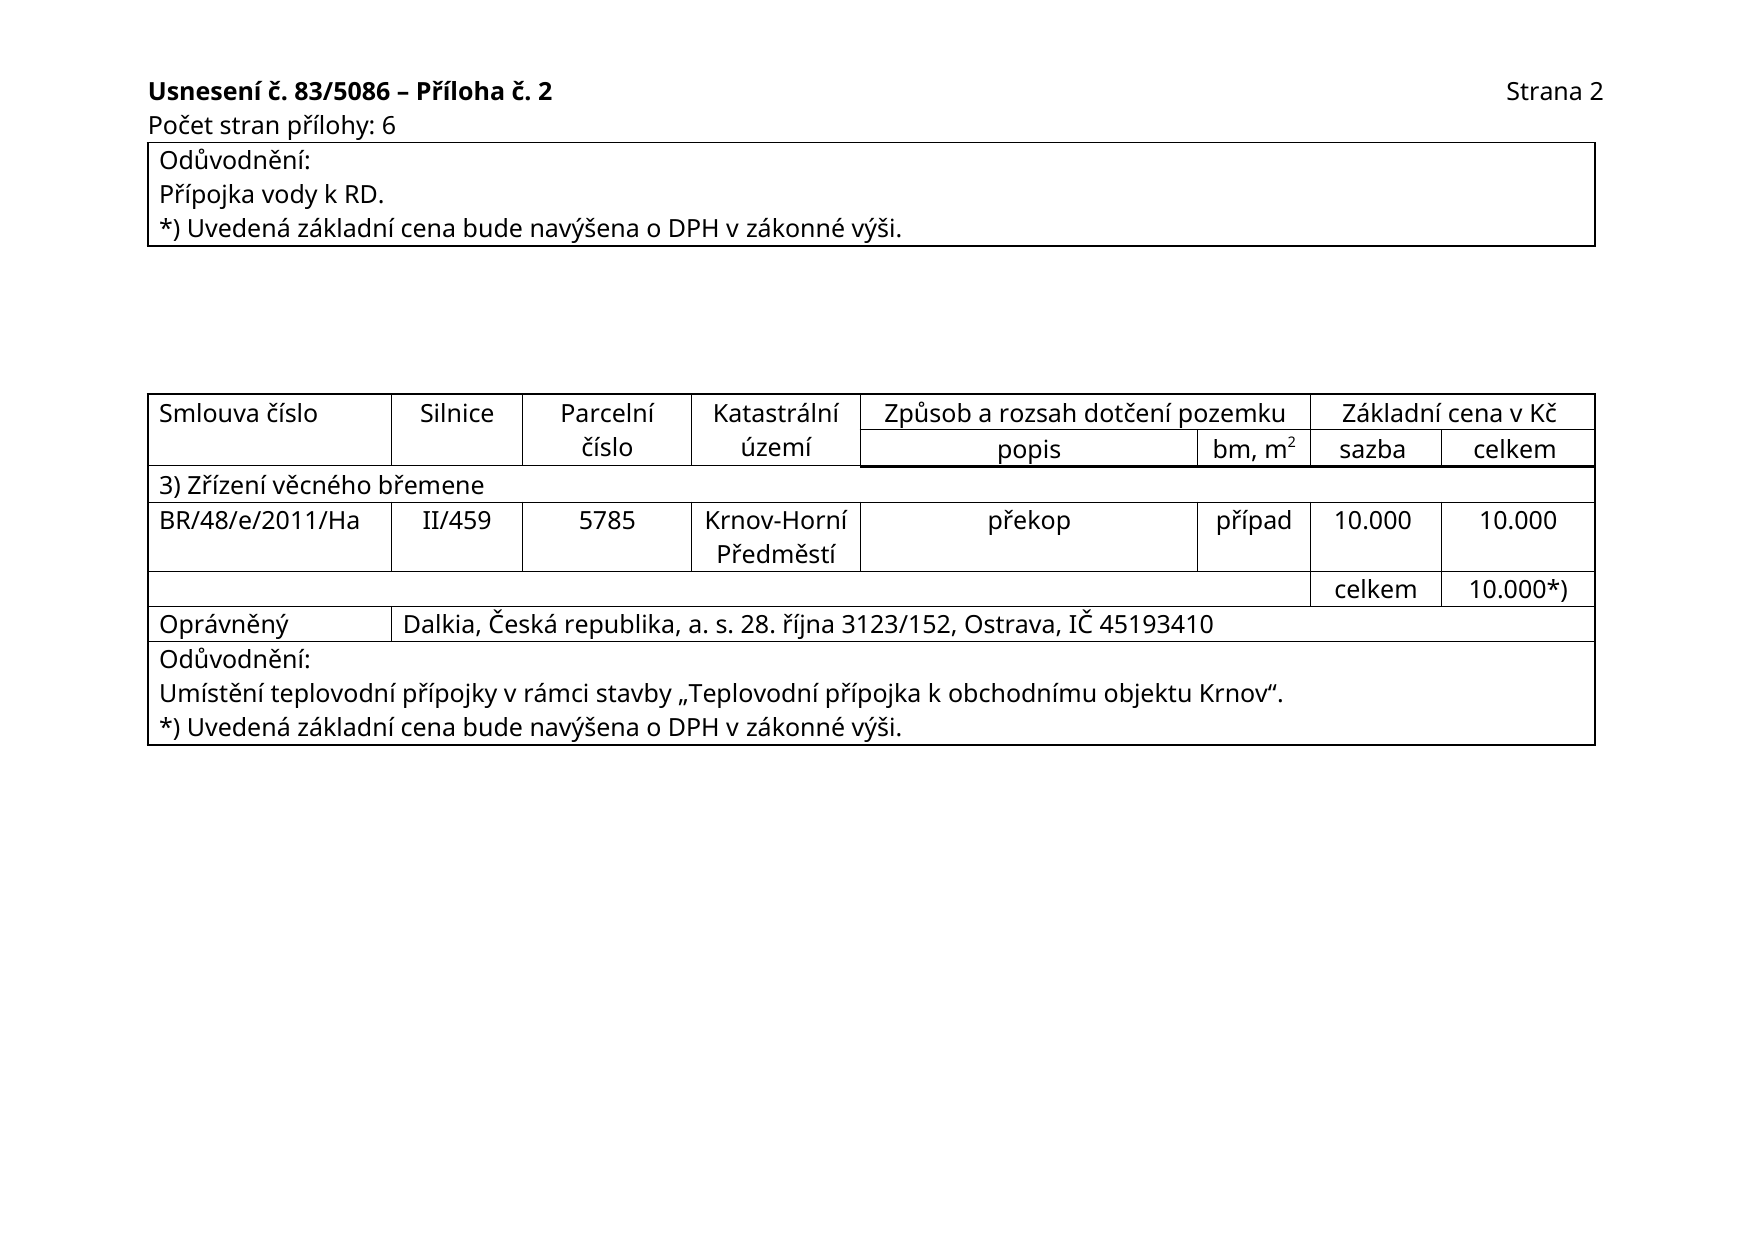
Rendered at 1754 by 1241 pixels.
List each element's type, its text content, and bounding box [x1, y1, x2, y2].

table_cell popis [861, 430, 1197, 465]
table_cell 5785 [523, 503, 691, 571]
table_cell Odůvodnění: Přípojka vody k RD. *) Uvedená základní cena bude navýšena o DPH v zákonné výši. [149, 143, 1594, 245]
table_header Parcelní číslo [523, 395, 691, 465]
table_cell překop [861, 503, 1197, 571]
table_cell BR/48/e/2011/Ha [149, 503, 391, 571]
table_cell [149, 572, 1310, 606]
table_cell 10.000 [1311, 503, 1441, 571]
table_cell Dalkia, Česká republika, a. s. 28. října 3123/152, Ostrava, IČ 45193410 [392, 607, 1594, 641]
table_header Silnice [392, 395, 522, 465]
table_cell Oprávněný [149, 607, 391, 641]
table_cell případ [1198, 503, 1310, 571]
table_header Základní cena v Kč [1311, 395, 1594, 429]
table_cell 10.000 [1442, 503, 1594, 571]
table_header Způsob a rozsah dotčení pozemku [861, 395, 1310, 429]
table_cell 10.000*) [1442, 572, 1594, 606]
table_cell Odůvodnění: Umístění teplovodní přípojky v rámci stavby „Teplovodní přípojka k obchodnímu objektu Krnov“. *) Uvedená základní cena bude navýšena o DPH v zákonné výši. [149, 642, 1594, 744]
table_header Katastrální území [692, 395, 860, 465]
table_cell II/459 [392, 503, 522, 571]
table_cell celkem [1442, 430, 1594, 465]
table_cell bm, m2 [1198, 430, 1310, 465]
table_cell celkem [1311, 572, 1441, 606]
table_cell Krnov-Horní Předměstí [692, 503, 860, 571]
table_cell sazba [1311, 430, 1441, 465]
table_header Smlouva číslo [149, 395, 391, 465]
table_cell 3) Zřízení věcného břemene [149, 466, 1594, 502]
